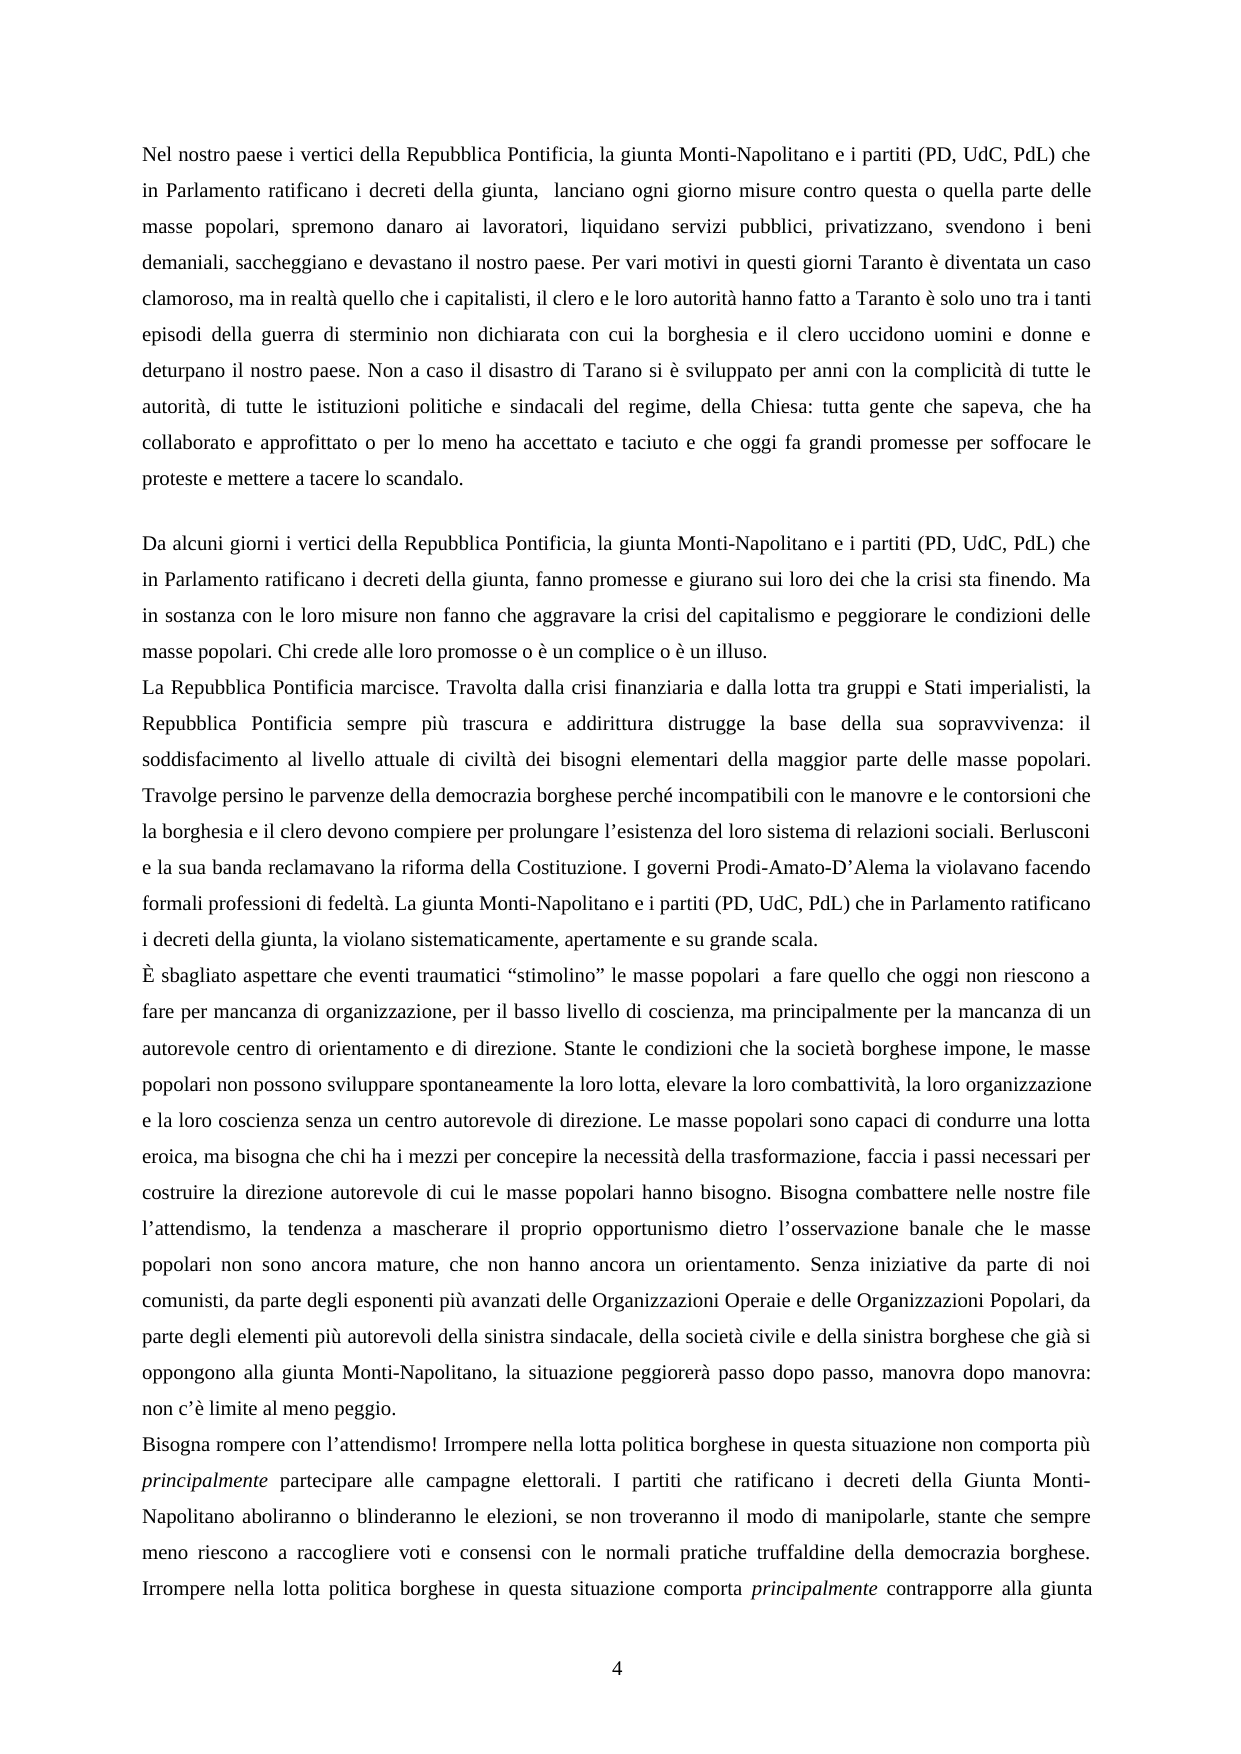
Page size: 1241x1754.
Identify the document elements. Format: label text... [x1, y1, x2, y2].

text La Repubblica Pontificia marcisce. Travolta dalla crisi finanziaria e dalla lotta tra gruppi e Stati imperialisti, la Repubblica Pontificia sempre più trascura e addirittura distrugge la base della sua sopravvivenza: il soddisfacimento al livello attuale di civiltà dei bisogni elementari della maggior parte delle masse popolari. Travolge persino le parvenze della democrazia borghese perché incompatibili con le manovre e le contorsioni che la borghesia e il clero devono compiere per prolungare l’esistenza del loro sistema di relazioni sociali. Berlusconi e la sua banda reclamavano la riforma della Costituzione. I governi Prodi-Amato-D’Alema la violavano facendo formali professioni di fedeltà. La giunta Monti-Napolitano e i partiti (PD, UdC, PdL) che in Parlamento ratificano i decreti della giunta, la violano sistematicamente, apertamente e su grande scala. [142, 675, 1092, 951]
text Nel nostro paese i vertici della Repubblica Pontificia, la giunta Monti-Napolitano e i partiti (PD, UdC, PdL) che in Parlamento ratificano i decreti della giunta, lanciano ogni giorno misure contro questa o quella parte delle masse popolari, spremono danaro ai lavoratori, liquidano servizi pubblici, privatizzano, svendono i beni demaniali, saccheggiano e devastano il nostro paese. Per vari motivi in questi giorni Taranto è diventata un caso clamoroso, ma in realtà quello che i capitalisti, il clero e le loro autorità hanno fatto a Taranto è solo uno tra i tanti episodi della guerra di sterminio non dichiarata con cui la borghesia e il clero uccidono uomini e donne e deturpano il nostro paese. Non a caso il disastro di Tarano si è sviluppato per anni con la complicità di tutte le autorità, di tutte le istituzioni politiche e sindacali del regime, della Chiesa: tutta gente che sapeva, che ha collaborato e approfittato o per lo meno ha accettato e taciuto e che oggi fa grandi promesse per soffocare le proteste e mettere a tacere lo scandalo. [142, 142, 1092, 490]
text È sbagliato aspettare che eventi traumatici “stimolino” le masse popolari a fare quello che oggi non riescono a fare per mancanza di organizzazione, per il basso livello di coscienza, ma principalmente per la mancanza di un autorevole centro di orientamento e di direzione. Stante le condizioni che la società borghese impone, le masse popolari non possono sviluppare spontaneamente la loro lotta, elevare la loro combattività, la loro organizzazione e la loro coscienza senza un centro autorevole di direzione. Le masse popolari sono capaci di condurre una lotta eroica, ma bisogna che chi ha i mezzi per concepire la necessità della trasformazione, faccia i passi necessari per costruire la direzione autorevole di cui le masse popolari hanno bisogno. Bisogna combattere nelle nostre file l’attendismo, la tendenza a mascherare il proprio opportunismo dietro l’osservazione banale che le masse popolari non sono ancora mature, che non hanno ancora un orientamento. Senza iniziative da parte di noi comunisti, da parte degli esponenti più avanzati delle Organizzazioni Operaie e delle Organizzazioni Popolari, da parte degli elementi più autorevoli della sinistra sindacale, della società civile e della sinistra borghese che già si oppongono alla giunta Monti-Napolitano, la situazione peggiorerà passo dopo passo, manovra dopo manovra: non c’è limite al meno peggio. [142, 963, 1092, 1420]
text Da alcuni giorni i vertici della Repubblica Pontificia, la giunta Monti-Napolitano e i partiti (PD, UdC, PdL) che in Parlamento ratificano i decreti della giunta, fanno promesse e giurano sui loro dei che la crisi sta finendo. Ma in sostanza con le loro misure non fanno che aggravare la crisi del capitalismo e peggiorare le condizioni delle masse popolari. Chi crede alle loro promosse o è un complice o è un illuso. [142, 531, 1092, 663]
text Bisogna rompere con l’attendismo! Irrompere nella lotta politica borghese in questa situazione non comporta più principalmente partecipare alle campagne elettorali. I partiti che ratificano i decreti della Giunta Monti-Napolitano aboliranno o blinderanno le elezioni, se non troveranno il modo di manipolarle, stante che sempre meno riescono a raccogliere voti e consensi con le normali pratiche truffaldine della democrazia borghese. Irrompere nella lotta politica borghese in questa situazione comporta principalmente contrapporre alla giunta [142, 1432, 1092, 1600]
